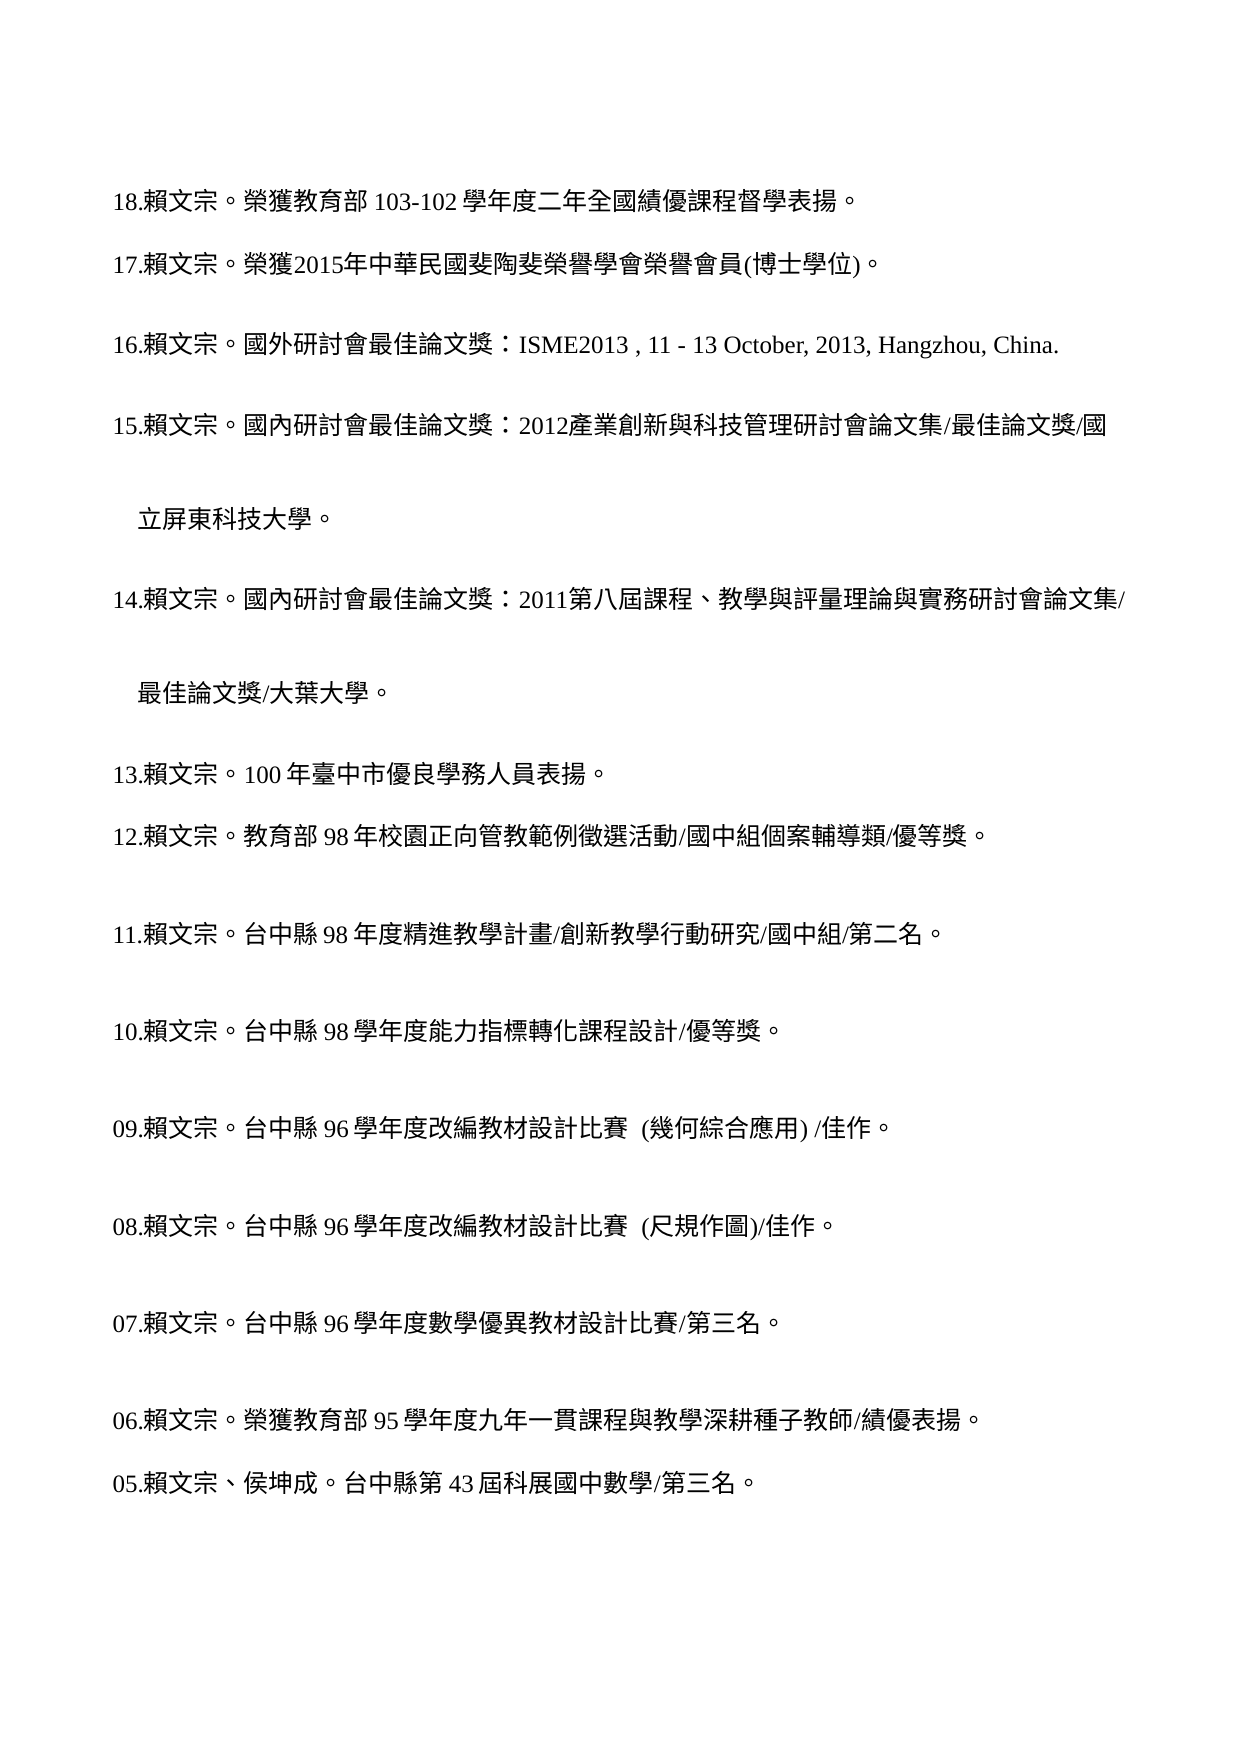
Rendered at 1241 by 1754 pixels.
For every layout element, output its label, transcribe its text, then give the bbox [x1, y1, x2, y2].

text 11.賴文宗。台中縣98年度精進教學計畫/創新教學行動研究/國中組/第二名。 [112, 891, 1128, 953]
text 06.賴文宗。榮獲教育部95學年度九年一貫課程與教學深耕種子教師/績優表揚。 [112, 1377, 1128, 1439]
text 18.賴文宗。榮獲教育部103-102學年度二年全國績優課程督學表揚。 [112, 158, 1128, 221]
text 05.賴文宗、侯坤成。台中縣第43屆科展國中數學/第三名。 [112, 1439, 1128, 1502]
text 07.賴文宗。台中縣96學年度數學優異教材設計比賽/第三名。 [112, 1280, 1128, 1342]
text 09.賴文宗。台中縣96學年度改編教材設計比賽 (幾何綜合應用) /佳作。 [112, 1085, 1128, 1148]
text 10.賴文宗。台中縣98學年度能力指標轉化課程設計/優等獎。 [112, 988, 1128, 1050]
text 16.賴文宗。國外研討會最佳論文獎：ISME2013 , 11 - 13 October, 2013, Hangzhou, China. [112, 301, 1128, 364]
text 15.賴文宗。國內研討會最佳論文獎：2012產業創新與科技管理研討會論文集/最佳論文獎/國立屏東科技大學。 [112, 382, 1128, 538]
text 13.賴文宗。100年臺中市優良學務人員表揚。 [112, 731, 1128, 793]
text 17.賴文宗。榮獲2015年中華民國斐陶斐榮譽學會榮譽會員(博士學位)。 [112, 221, 1128, 283]
text 12.賴文宗。教育部98年校園正向管教範例徵選活動/國中組個案輔導類/優等獎。 [112, 793, 1128, 856]
text 08.賴文宗。台中縣96學年度改編教材設計比賽 (尺規作圖)/佳作。 [112, 1182, 1128, 1245]
text 14.賴文宗。國內研討會最佳論文獎：2011第八屆課程、教學與評量理論與實務研討會論文集/最佳論文獎/大葉大學。 [112, 556, 1128, 713]
